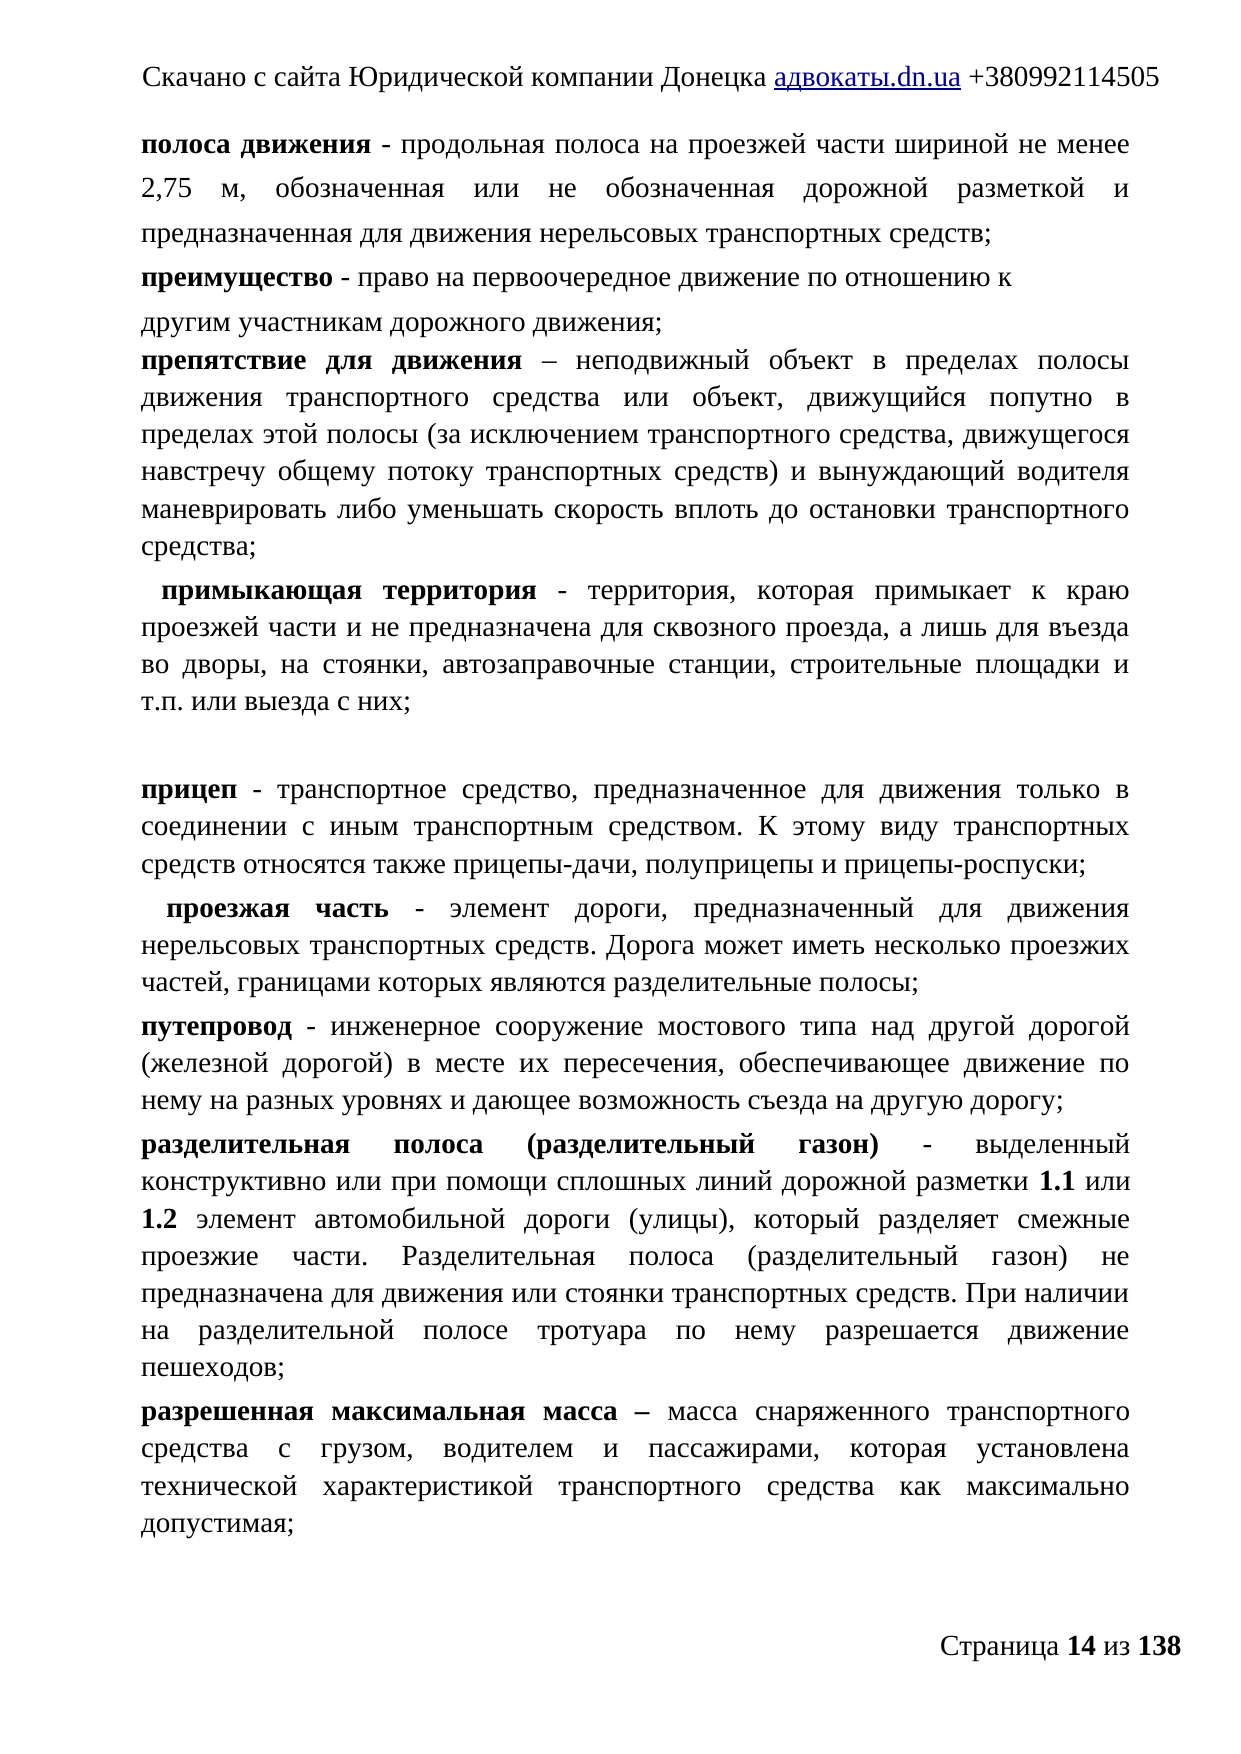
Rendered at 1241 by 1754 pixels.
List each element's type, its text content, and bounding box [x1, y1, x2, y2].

text проезжая часть - элемент дороги, предназначенный для движения нерельсовых транспортных средств. Дорога может иметь несколько проезжих частей, границами которых являются разделительные полосы; [141, 890, 1130, 998]
text другим участникам дорожного движения; [141, 304, 1130, 338]
text разделительная полоса (разделительный газон) - выделенный конструктивно или при помощи сплошных линий дорожной разметки 1.1 или 1.2 элемент автомобильной дороги (улицы), который разделяет смежные проезжие части. Разделительная полоса (разделительный газон) не предназначена для движения или стоянки транспортных средств. При наличии на разделительной полосе тротуара по нему разрешается движение пешеходов; [141, 1126, 1130, 1383]
text прицеп - транспортное средство, предназначенное для движения только в соединении с иным транспортным средством. К этому виду транспортных средств относятся также прицепы-дачи, полуприцепы и прицепы-роспуски; [141, 771, 1130, 879]
text путепровод - инженерное сооружение мостового типа над другой дорогой (железной дорогой) в месте их пересечения, обеспечивающее движение по нему на разных уровнях и дающее возможность съезда на другую дорогу; [141, 1008, 1130, 1116]
text препятствие для движения – неподвижный объект в пределах полосы движения транспортного средства или объект, движущийся попутно в пределах этой полосы (за исключением транспортного средства, движущегося навстречу общему потоку транспортных средств) и вынуждающий водителя маневрировать либо уменьшать скорость вплоть до остановки транспортного средства; [141, 342, 1130, 561]
text разрешенная максимальная масса – масса снаряженного транспортного средства с грузом, водителем и пассажирами, которая установлена технической характеристикой транспортного средства как максимально допустимая; [141, 1393, 1130, 1538]
text полоса движения - продольная полоса на проезжей части шириной не менее 2,75 м, обозначенная или не обозначенная дорожной разметкой и предназначенная для движения нерельсовых транспортных средств; [141, 126, 1130, 248]
text преимущество - право на первоочередное движение по отношению к [141, 259, 1130, 293]
text примыкающая территория - территория, которая примыкает к краю проезжей части и не предназначена для сквозного проезда, а лишь для въезда во дворы, на стоянки, автозаправочные станции, строительные площадки и т.п. или выезда с них; [141, 572, 1130, 717]
